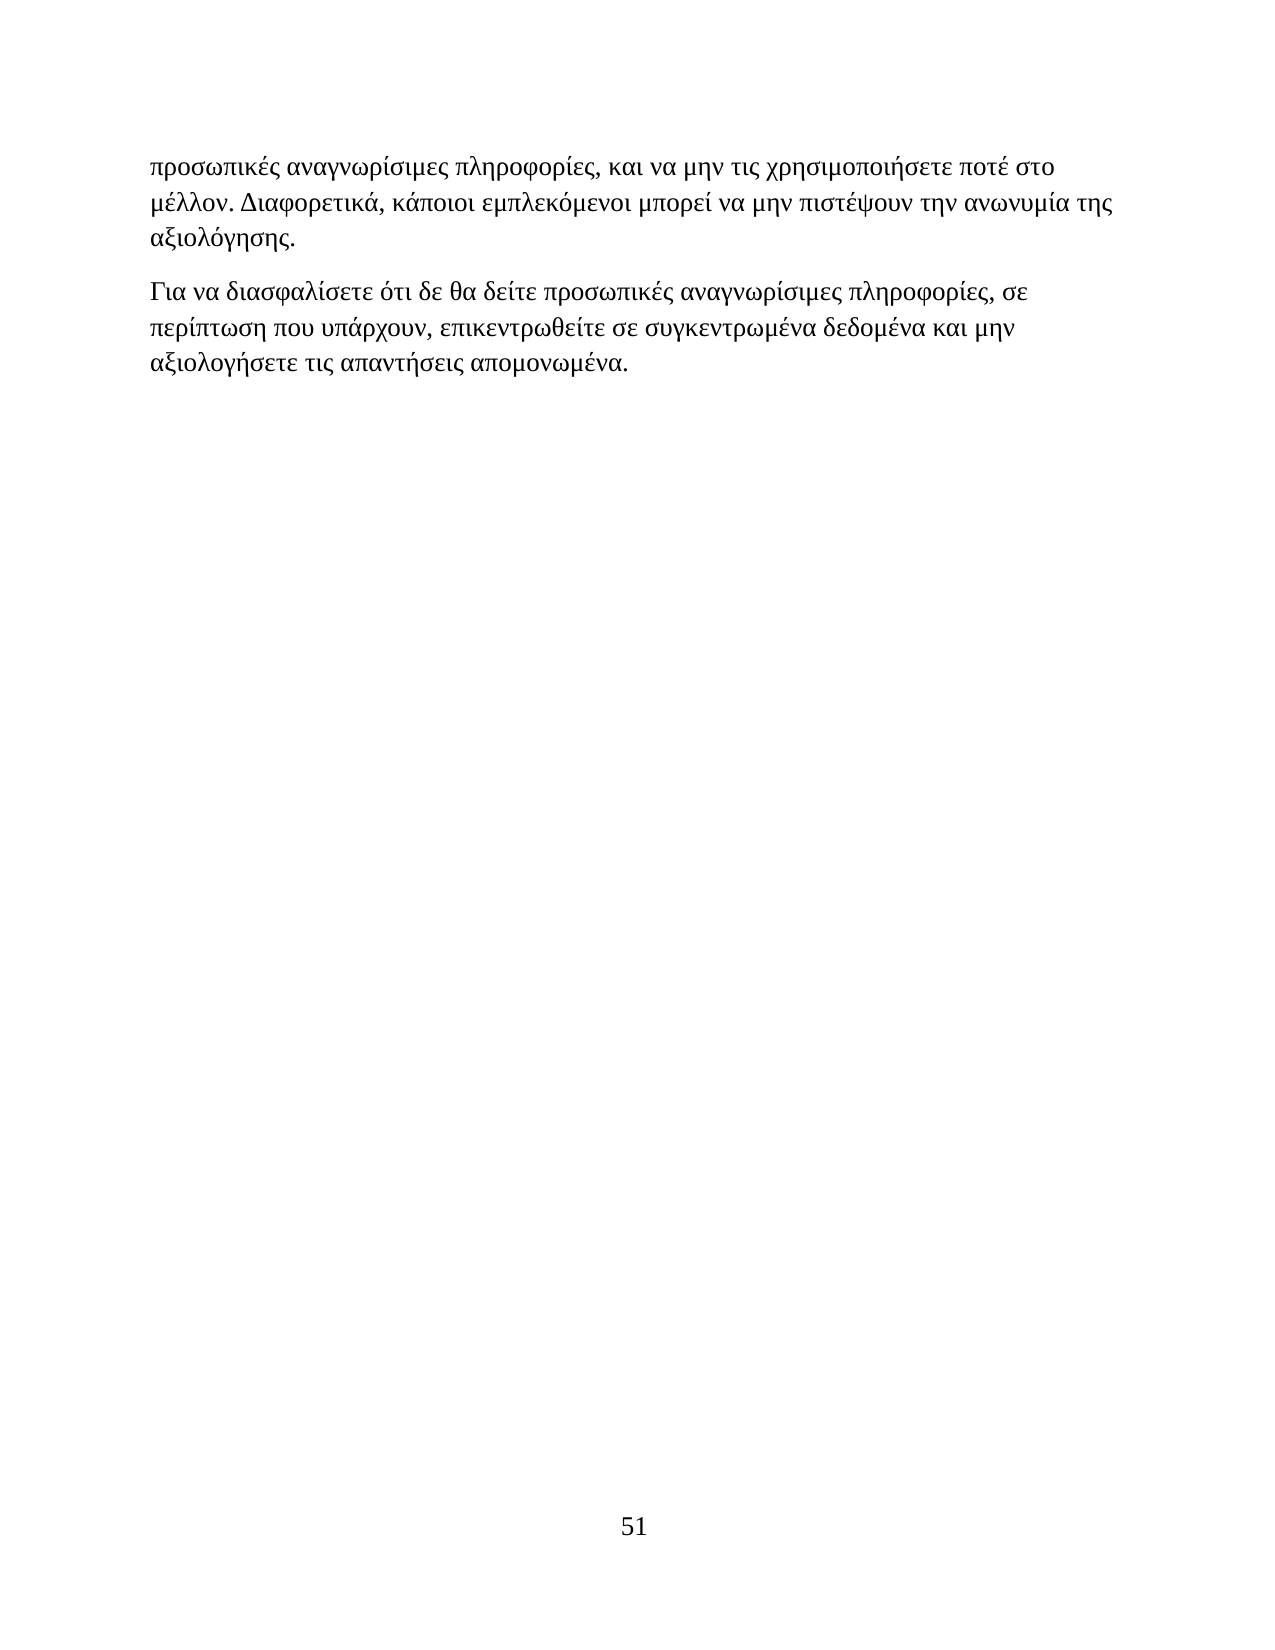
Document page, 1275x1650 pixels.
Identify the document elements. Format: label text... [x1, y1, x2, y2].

text Για να διασφαλίσετε ότι δε θα δείτε προσωπικές αναγνωρίσιμες πληροφορίες, σε περίπτωση που υπάρχουν, επικεντρωθείτε σε συγκεντρωμένα δεδομένα και μην αξιολογήσετε τις απαντήσεις απομονωμένα. [150, 275, 1125, 378]
text προσωπικές αναγνωρίσιμες πληροφορίες, και να μην τις χρησιμοποιήσετε ποτέ στο μέλλον. Διαφορετικά, κάποιοι εμπλεκόμενοι μπορεί να μην πιστέψουν την ανωνυμία της αξιολόγησης. [150, 150, 1125, 253]
